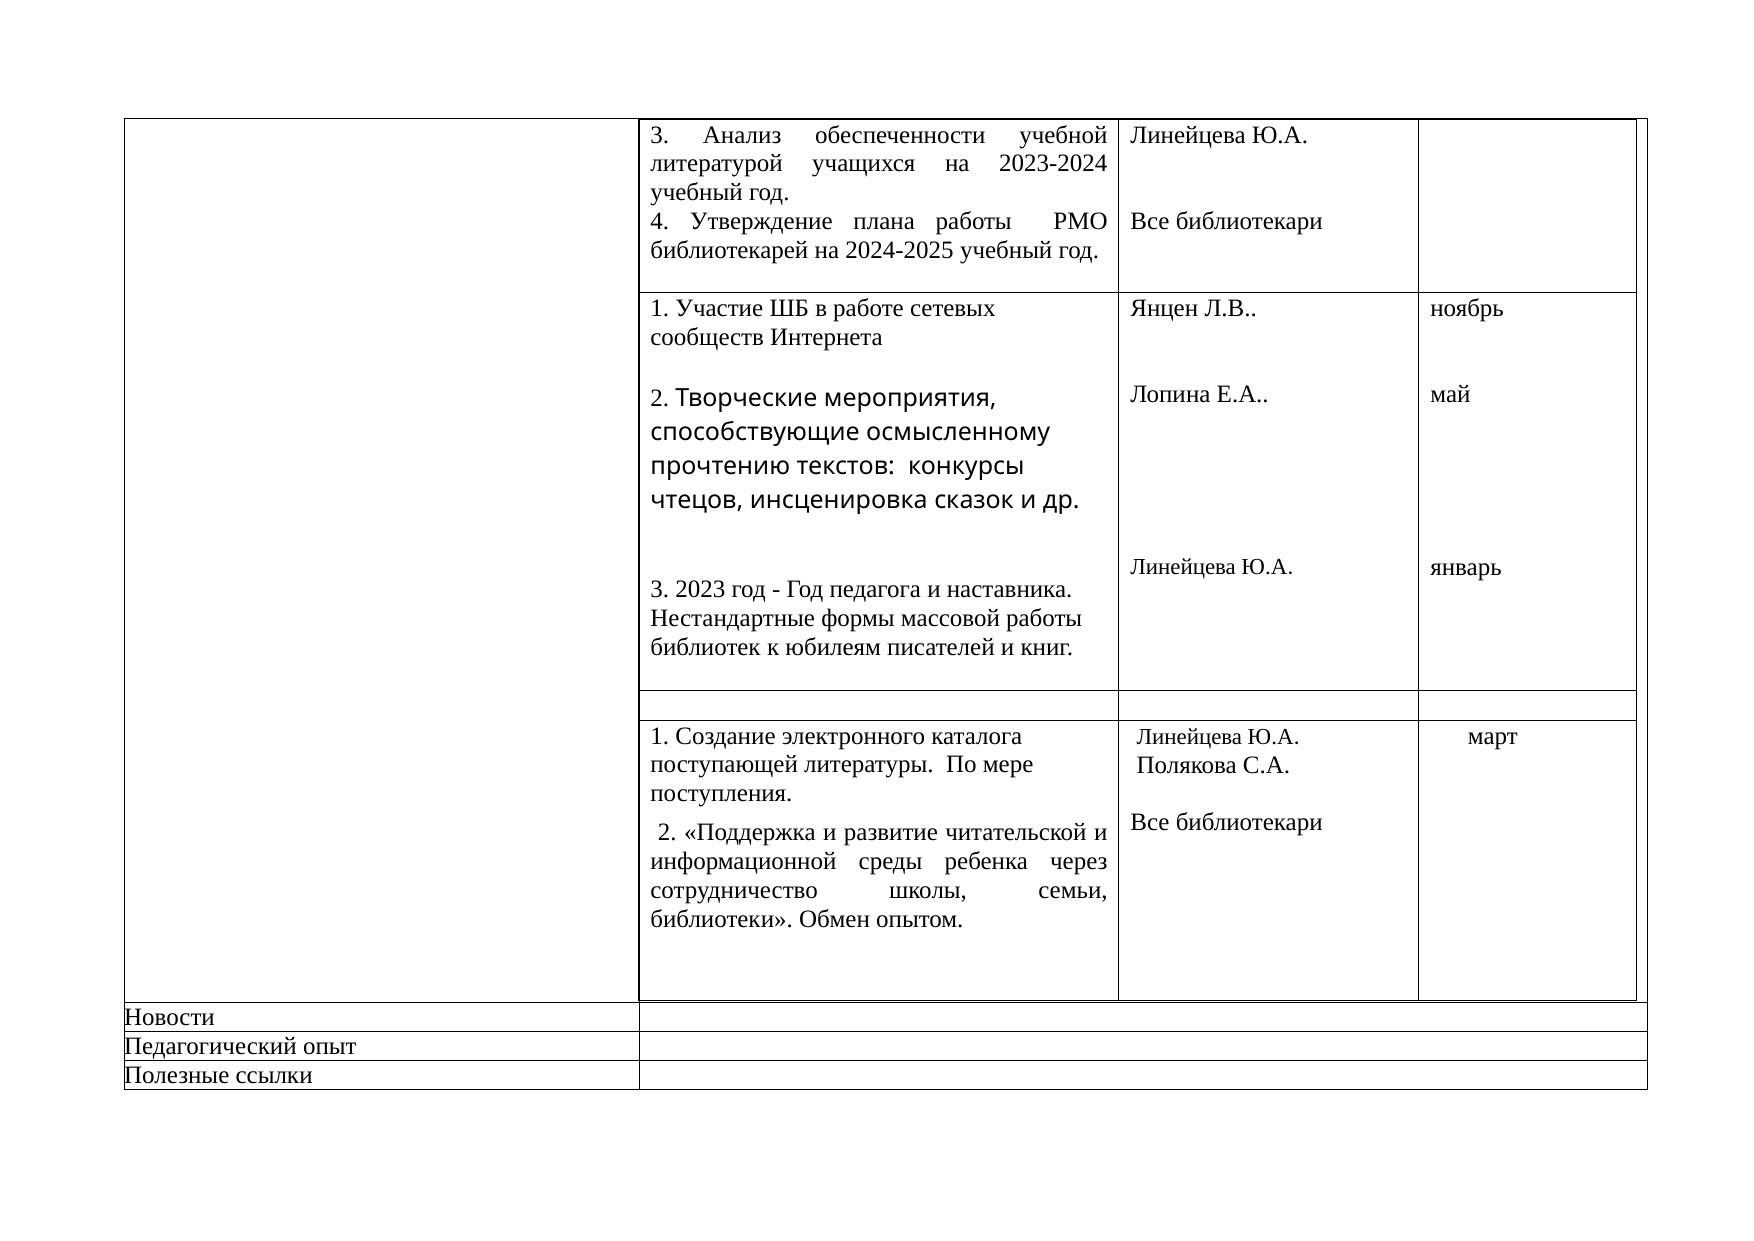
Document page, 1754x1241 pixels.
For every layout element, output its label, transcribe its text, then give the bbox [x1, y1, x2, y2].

table_cell март [1419, 721, 1636, 1000]
table_cell [1419, 120, 1636, 292]
table_cell ноябрь май январь [1419, 293, 1636, 690]
table_cell Педагогический опыт [125, 1032, 639, 1060]
table_cell [640, 1061, 1647, 1089]
table_cell [1119, 691, 1418, 720]
table_cell [640, 1032, 1647, 1060]
table_cell 1. Создание электронного каталога поступающей литературы. По мере поступления. 2. «Поддержка и развитие читательской и информационной среды ребенка через сотрудничество школы, семьи, библиотеки». Обмен опытом. [640, 721, 1118, 1000]
table_cell 1. Участие ШБ в работе сетевых сообществ Интернета 2. Творческие мероприятия, способствующие осмысленному прочтению текстов: конкурсы чтецов, инсценировка сказок и др. 3. 2023 год - Год педагога и наставника. Нестандартные формы массовой работы библиотек к юбилеям писателей и книг. [640, 293, 1118, 690]
table_cell Линейцева Ю.А. Полякова С.А. Все библиотекари [1119, 721, 1418, 1000]
table_cell 1. Анализ работы РМО библиотекарей за 2024-2025 учебный год. 2. Организация взаимообмена учебниками между школами Михайловского района 3. Анализ обеспеченности учебной литературой учащихся на 2023-2024 учебный год. 4. Утверждение плана работы РМО библиотекарей на 2024-2025 учебный год. [640, 120, 1118, 292]
table_cell [125, 119, 638, 1001]
table_cell Полезные ссылки [125, 1061, 639, 1089]
table_cell Янцен Л.В.. Лопина Е.А.. Линейцева Ю.А. [1119, 293, 1418, 690]
table_cell [640, 691, 1118, 720]
table_cell Новости [125, 1003, 639, 1031]
table_cell [640, 1003, 1647, 1031]
table_cell [1419, 691, 1636, 720]
table_cell [1637, 119, 1647, 1001]
table_cell Линейцева Ю.А. Все библиотекари [1119, 120, 1418, 292]
